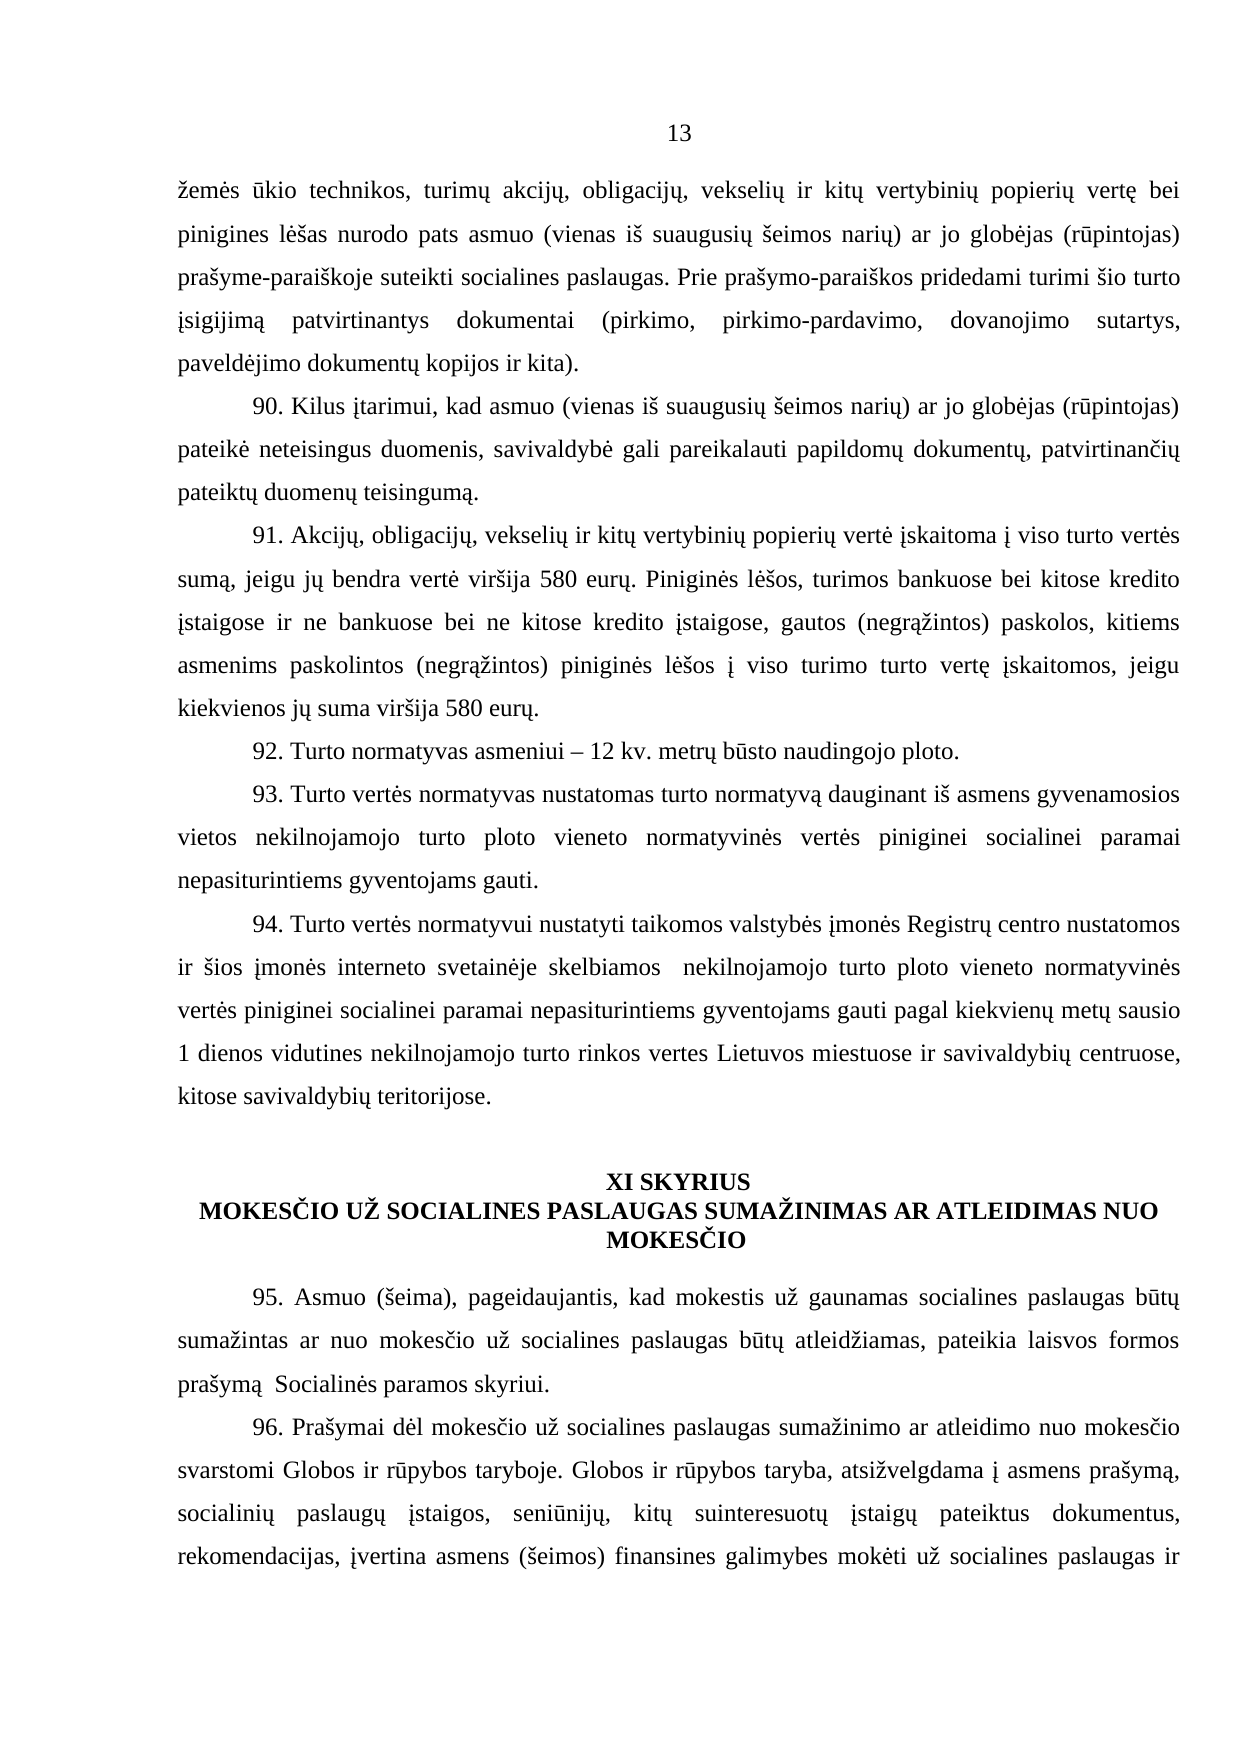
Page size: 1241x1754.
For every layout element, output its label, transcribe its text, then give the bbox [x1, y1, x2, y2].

text MOKESČIO UŽ SOCIALINES PASLAUGAS SUMAŽINIMAS AR ATLEIDIMAS NUO MOKESČIO [177, 1196, 1181, 1254]
text 91. Akcijų, obligacijų, vekselių ir kitų vertybinių popierių vertė įskaitoma į viso turto vertės sumą, jeigu jų bendra vertė viršija 580 eurų. Piniginės lėšos, turimos bankuose bei kitose kredito įstaigose ir ne bankuose bei ne kitose kredito įstaigose, gautos (negrąžintos) paskolos, kitiems asmenims paskolintos (negrąžintos) piniginės lėšos į viso turimo turto vertę įskaitomos, jeigu kiekvienos jų suma viršija 580 eurų. [177, 521, 1181, 722]
text 95. Asmuo (šeima), pageidaujantis, kad mokestis už gaunamas socialines paslaugas būtų sumažintas ar nuo mokesčio už socialines paslaugas būtų atleidžiamas, pateikia laisvos formos prašymą Socialinės paramos skyriui. [177, 1282, 1181, 1397]
text 96. Prašymai dėl mokesčio už socialines paslaugas sumažinimo ar atleidimo nuo mokesčio svarstomi Globos ir rūpybos taryboje. Globos ir rūpybos taryba, atsižvelgdama į asmens prašymą, socialinių paslaugų įstaigos, seniūnijų, kitų suinteresuotų įstaigų pateiktus dokumentus, rekomendacijas, įvertina asmens (šeimos) finansines galimybes mokėti už socialines paslaugas ir [177, 1412, 1181, 1570]
text žemės ūkio technikos, turimų akcijų, obligacijų, vekselių ir kitų vertybinių popierių vertę bei pinigines lėšas nurodo pats asmuo (vienas iš suaugusių šeimos narių) ar jo globėjas (rūpintojas) prašyme-paraiškoje suteikti socialines paslaugas. Prie prašymo-paraiškos pridedami turimi šio turto įsigijimą patvirtinantys dokumentai (pirkimo, pirkimo-pardavimo, dovanojimo sutartys, paveldėjimo dokumentų kopijos ir kita). [177, 176, 1181, 377]
text 94. Turto vertės normatyvui nustatyti taikomos valstybės įmonės Registrų centro nustatomos ir šios įmonės interneto svetainėje skelbiamos nekilnojamojo turto ploto vieneto normatyvinės vertės piniginei socialinei paramai nepasiturintiems gyventojams gauti pagal kiekvienų metų sausio 1 dienos vidutines nekilnojamojo turto rinkos vertes Lietuvos miestuose ir savivaldybių centruose, kitose savivaldybių teritorijose. [177, 909, 1181, 1110]
text 93. Turto vertės normatyvas nustatomas turto normatyvą dauginant iš asmens gyvenamosios vietos nekilnojamojo turto ploto vieneto normatyvinės vertės piniginei socialinei paramai nepasiturintiems gyventojams gauti. [177, 779, 1181, 894]
text 92. Turto normatyvas asmeniui – 12 kv. metrų būsto naudingojo ploto. [177, 736, 1181, 765]
text 90. Kilus įtarimui, kad asmuo (vienas iš suaugusių šeimos narių) ar jo globėjas (rūpintojas) pateikė neteisingus duomenis, savivaldybė gali pareikalauti papildomų dokumentų, patvirtinančių pateiktų duomenų teisingumą. [177, 391, 1181, 506]
text XI SKYRIUS [177, 1167, 1179, 1196]
